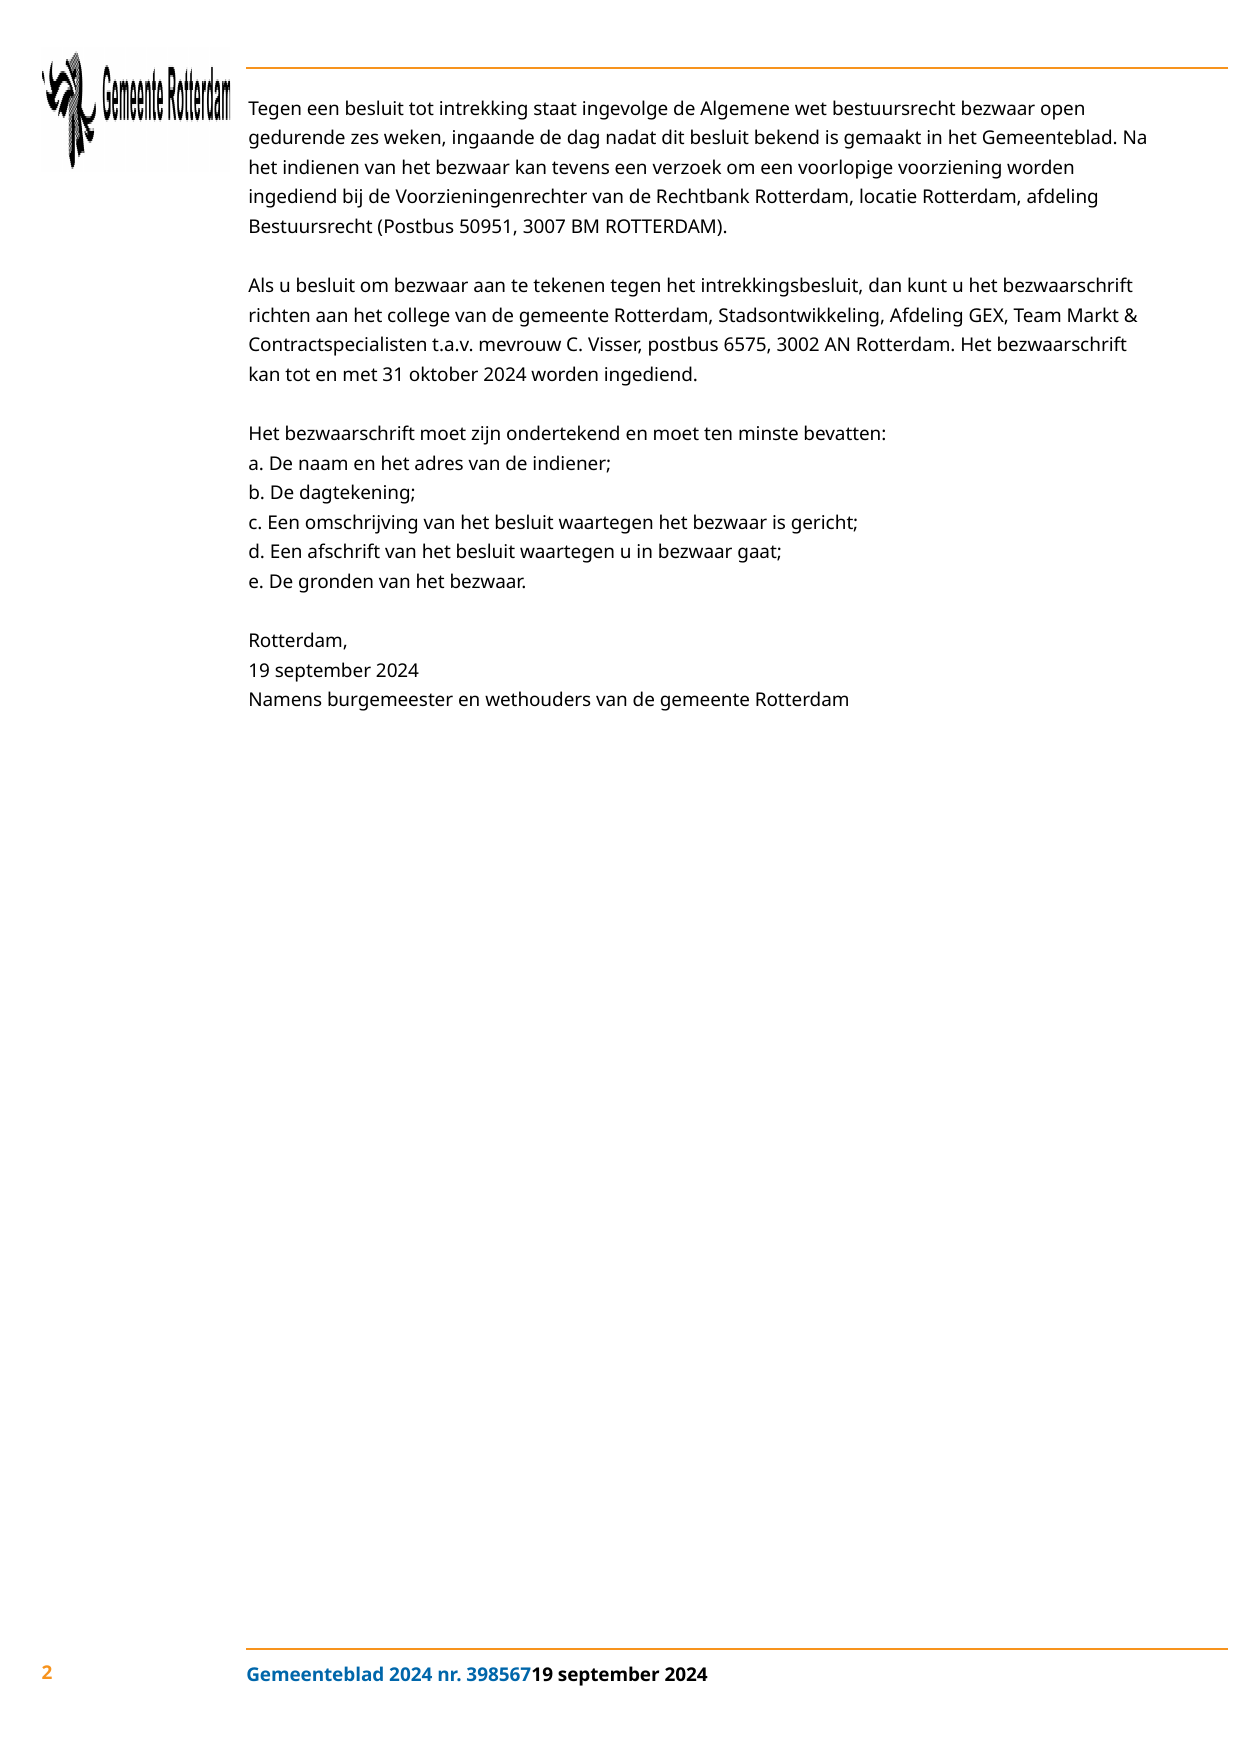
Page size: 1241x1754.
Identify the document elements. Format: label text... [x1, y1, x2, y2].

text a. De naam en het adres van de indiener; [248, 450, 1152, 476]
text 19 september 2024 [248, 657, 1152, 683]
text b. De dagtekening; [248, 479, 1152, 505]
text Tegen een besluit tot intrekking staat ingevolge de Algemene wet bestuursrecht bezwaar open gedurende zes weken, ingaande de dag nadat dit besluit bekend is gemaakt in het Gemeenteblad. Na het indienen van het bezwaar kan tevens een verzoek om een voorlopige voorziening worden ingediend bij de Voorzieningenrechter van de Rechtbank Rotterdam, locatie Rotterdam, afdeling Bestuursrecht (Postbus 50951, 3007 BM ROTTERDAM). [248, 95, 1152, 239]
picture [41, 47, 231, 172]
text Als u besluit om bezwaar aan te tekenen tegen het intrekkingsbesluit, dan kunt u het bezwaarschrift richten aan het college van de gemeente Rotterdam, Stadsontwikkeling, Afdeling GEX, Team Markt & Contractspecialisten t.a.v. mevrouw C. Visser, postbus 6575, 3002 AN Rotterdam. Het bezwaarschrift kan tot en met 31 oktober 2024 worden ingediend. [248, 272, 1152, 387]
text e. De gronden van het bezwaar. [248, 568, 1152, 594]
text c. Een omschrijving van het besluit waartegen het bezwaar is gericht; [248, 509, 1152, 535]
text Namens burgemeester en wethouders van de gemeente Rotterdam [248, 686, 1152, 712]
text d. Een afschrift van het besluit waartegen u in bezwaar gaat; [248, 538, 1152, 564]
text Rotterdam, [248, 627, 1152, 653]
text Het bezwaarschrift moet zijn ondertekend en moet ten minste bevatten: [248, 420, 1152, 446]
